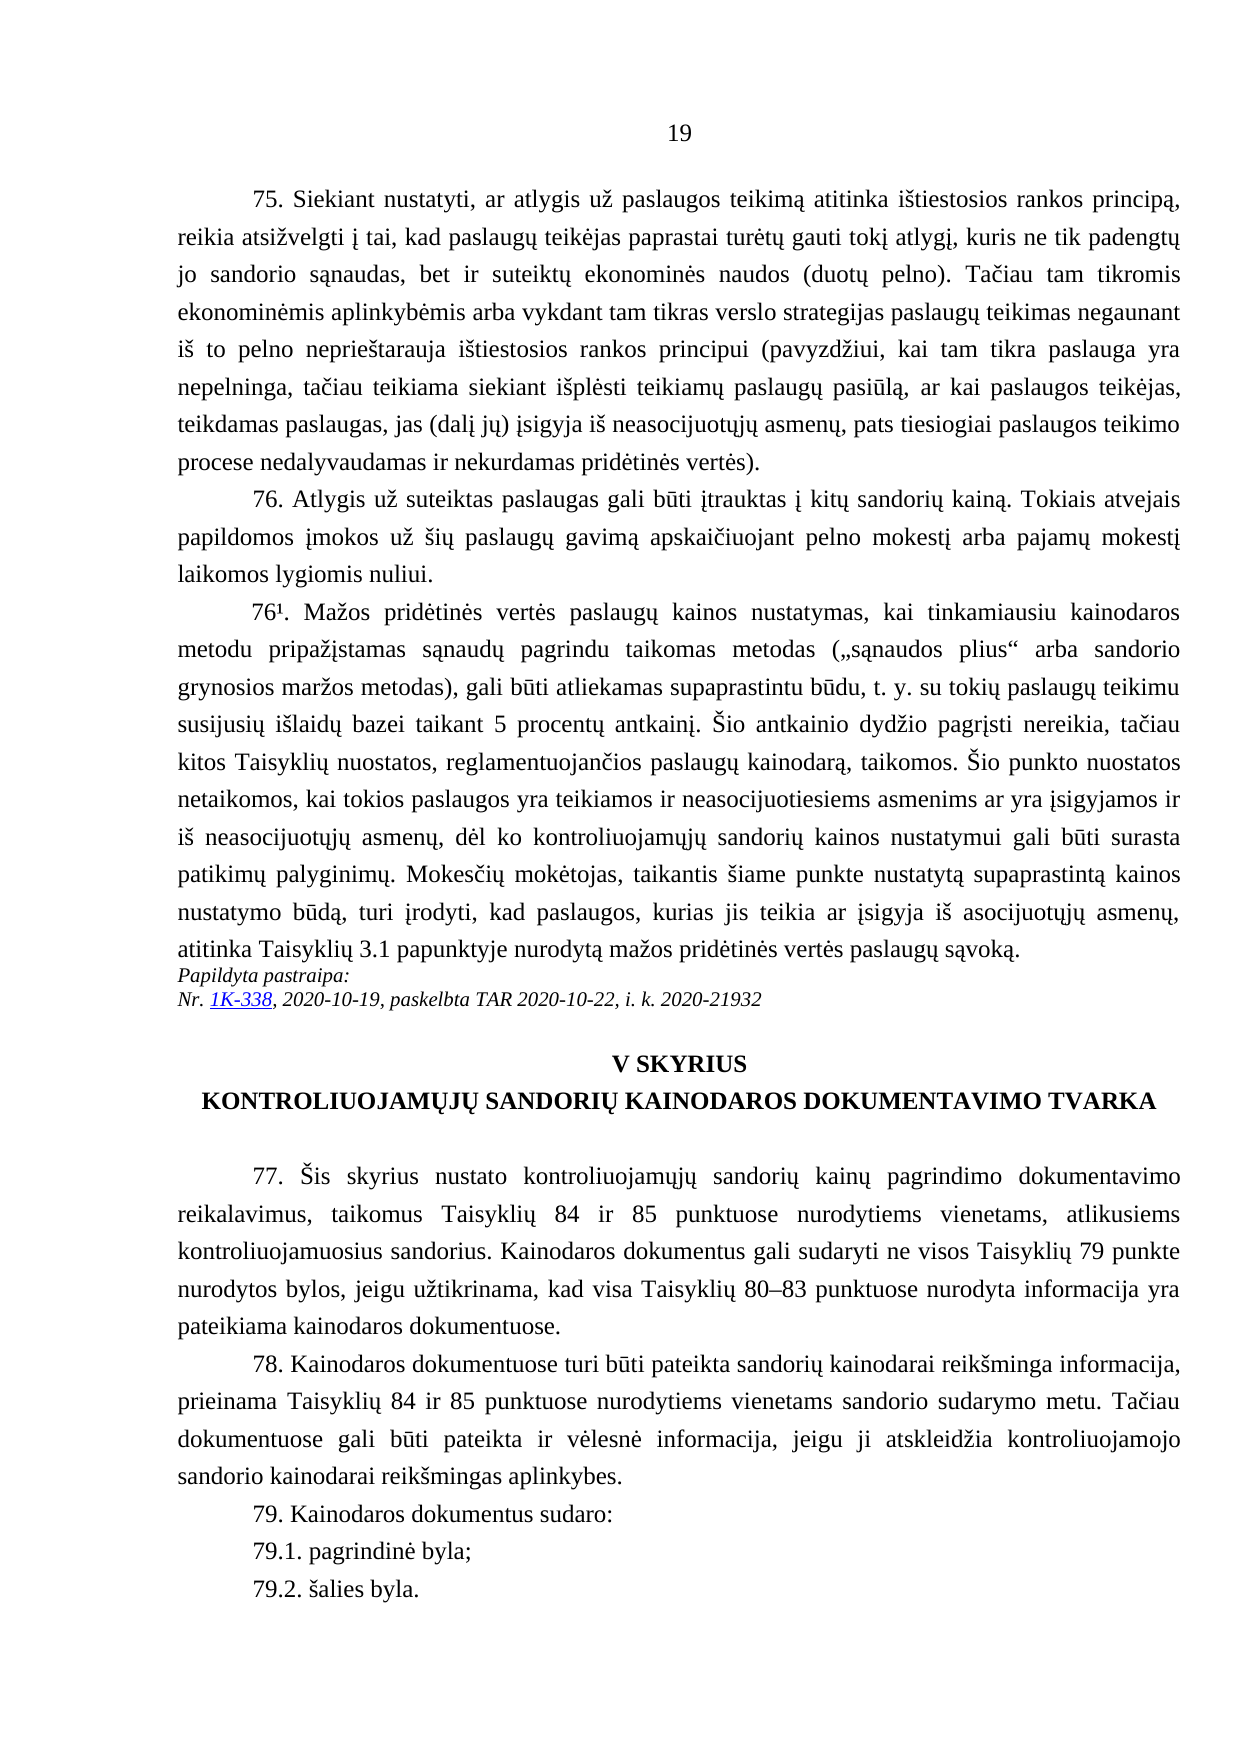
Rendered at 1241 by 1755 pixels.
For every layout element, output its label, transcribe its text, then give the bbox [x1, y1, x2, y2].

text Nr. 1K-338, 2020-10-19, paskelbta TAR 2020-10-22, i. k. 2020-21932 [177, 987, 1181, 1011]
text 75. Siekiant nustatyti, ar atlygis už paslaugos teikimą atitinka ištiestosios rankos principą, reikia atsižvelgti į tai, kad paslaugų teikėjas paprastai turėtų gauti tokį atlygį, kuris ne tik padengtų jo sandorio sąnaudas, bet ir suteiktų ekonominės naudos (duotų pelno). Tačiau tam tikromis ekonominėmis aplinkybėmis arba vykdant tam tikras verslo strategijas paslaugų teikimas negaunant iš to pelno neprieštarauja ištiestosios rankos principui (pavyzdžiui, kai tam tikra paslauga yra nepelninga, tačiau teikiama siekiant išplėsti teikiamų paslaugų pasiūlą, ar kai paslaugos teikėjas, teikdamas paslaugas, jas (dalį jų) įsigyja iš neasocijuotųjų asmenų, pats tiesiogiai paslaugos teikimo procese nedalyvaudamas ir nekurdamas pridėtinės vertės). [177, 176, 1181, 476]
text V SKYRIUS [177, 1040, 1181, 1077]
text kontroliuojamųjų SANDORIŲ kainodaros dokumentavimo tvarka [177, 1077, 1181, 1115]
text 77. Šis skyrius nustato kontroliuojamųjų sandorių kainų pagrindimo dokumentavimo reikalavimus, taikomus Taisyklių 84 ir 85 punktuose nurodytiems vienetams, atlikusiems kontroliuojamuosius sandorius. Kainodaros dokumentus gali sudaryti ne visos Taisyklių 79 punkte nurodytos bylos, jeigu užtikrinama, kad visa Taisyklių 80–83 punktuose nurodyta informacija yra pateikiama kainodaros dokumentuose. [177, 1152, 1181, 1340]
text 79.1. pagrindinė byla; [177, 1527, 1181, 1565]
text 79. Kainodaros dokumentus sudaro: [177, 1490, 1181, 1527]
text 79.2. šalies byla. [177, 1565, 1181, 1602]
text Papildyta pastraipa: [177, 963, 1181, 987]
text 76¹. Mažos pridėtinės vertės paslaugų kainos nustatymas, kai tinkamiausiu kainodaros metodu pripažįstamas sąnaudų pagrindu taikomas metodas („sąnaudos plius“ arba sandorio grynosios maržos metodas), gali būti atliekamas supaprastintu būdu, t. y. su tokių paslaugų teikimu susijusių išlaidų bazei taikant 5 procentų antkainį. Šio antkainio dydžio pagrįsti nereikia, tačiau kitos Taisyklių nuostatos, reglamentuojančios paslaugų kainodarą, taikomos. Šio punkto nuostatos netaikomos, kai tokios paslaugos yra teikiamos ir neasocijuotiesiems asmenims ar yra įsigyjamos ir iš neasocijuotųjų asmenų, dėl ko kontroliuojamųjų sandorių kainos nustatymui gali būti surasta patikimų palyginimų. Mokesčių mokėtojas, taikantis šiame punkte nustatytą supaprastintą kainos nustatymo būdą, turi įrodyti, kad paslaugos, kurias jis teikia ar įsigyja iš asocijuotųjų asmenų, atitinka Taisyklių 3.1 papunktyje nurodytą mažos pridėtinės vertės paslaugų sąvoką. [177, 588, 1181, 963]
text 78. Kainodaros dokumentuose turi būti pateikta sandorių kainodarai reikšminga informacija, prieinama Taisyklių 84 ir 85 punktuose nurodytiems vienetams sandorio sudarymo metu. Tačiau dokumentuose gali būti pateikta ir vėlesnė informacija, jeigu ji atskleidžia kontroliuojamojo sandorio kainodarai reikšmingas aplinkybes. [177, 1340, 1181, 1490]
text 76. Atlygis už suteiktas paslaugas gali būti įtrauktas į kitų sandorių kainą. Tokiais atvejais papildomos įmokos už šių paslaugų gavimą apskaičiuojant pelno mokestį arba pajamų mokestį laikomos lygiomis nuliui. [177, 476, 1181, 588]
